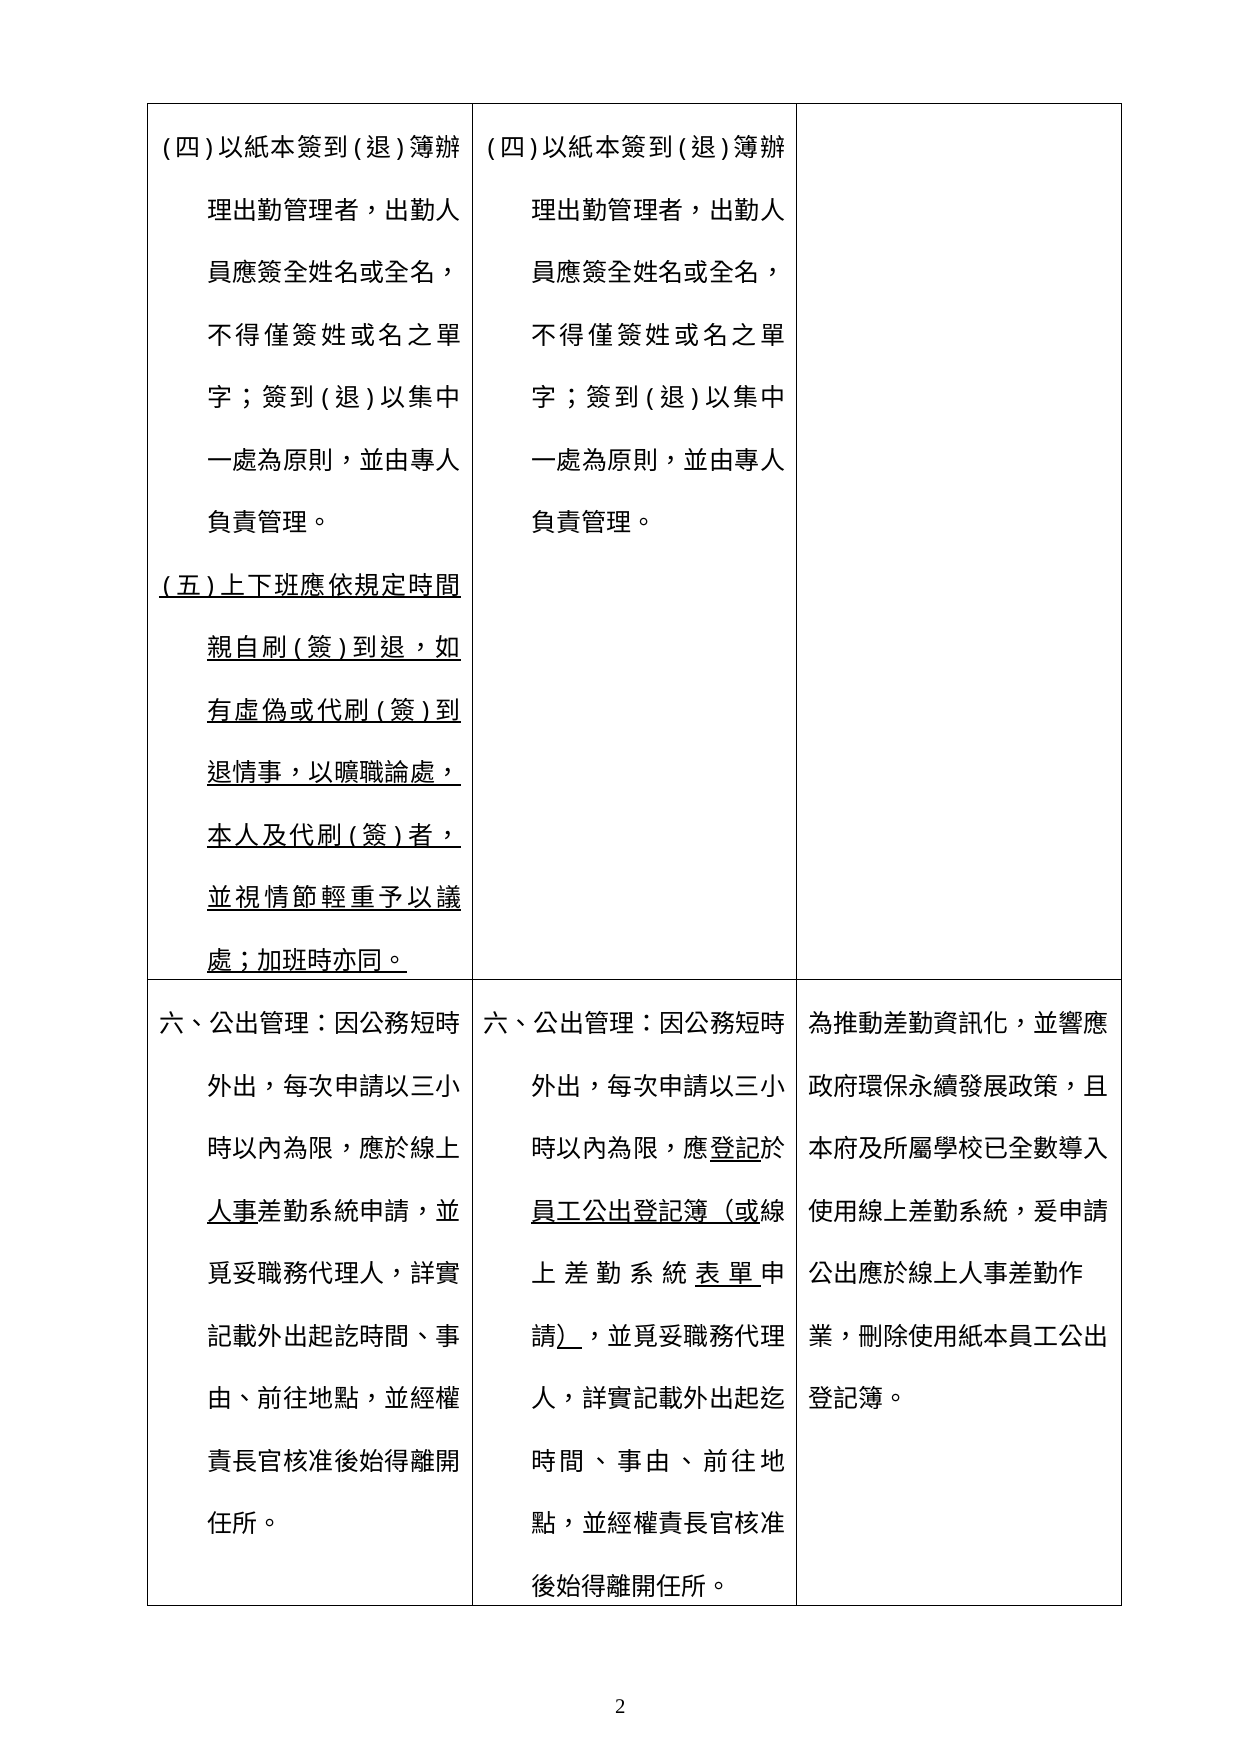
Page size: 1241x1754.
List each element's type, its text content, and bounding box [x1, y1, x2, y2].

table_cell (四)以紙本簽到(退)簿辦理出勤管理者，出勤人員應簽全姓名或全名，不得僅簽姓或名之單字；簽到(退)以集中一處為原則，並由專人負責管理。 (五)上下班應依規定時間親自刷(簽)到退，如有虛偽或代刷(簽)到退情事，以曠職論處，本人及代刷(簽)者，並視情節輕重予以議處；加班時亦同。 [148, 104, 472, 979]
table_cell 六、公出管理：因公務短時外出，每次申請以三小時以內為限，應於線上人事差勤系統申請，並覓妥職務代理人，詳實記載外出起訖時間、事由、前往地點，並經權責長官核准後始得離開任所。 [148, 980, 472, 1605]
table_cell 六、公出管理：因公務短時外出，每次申請以三小時以內為限，應登記於員工公出登記簿（或線上差勤系統表單申請），並覓妥職務代理人，詳實記載外出起迄時間、事由、前往地點，並經權責長官核准後始得離開任所。 [473, 980, 796, 1605]
table_cell 為推動差勤資訊化，並響應政府環保永續發展政策，且本府及所屬學校已全數導入使用線上差勤系統，爰申請公出應於線上人事差勤作業，刪除使用紙本員工公出登記簿。 [797, 980, 1121, 1605]
table_cell [797, 104, 1121, 979]
table_cell (四)以紙本簽到(退)簿辦理出勤管理者，出勤人員應簽全姓名或全名，不得僅簽姓或名之單字；簽到(退)以集中一處為原則，並由專人負責管理。 [473, 104, 796, 979]
